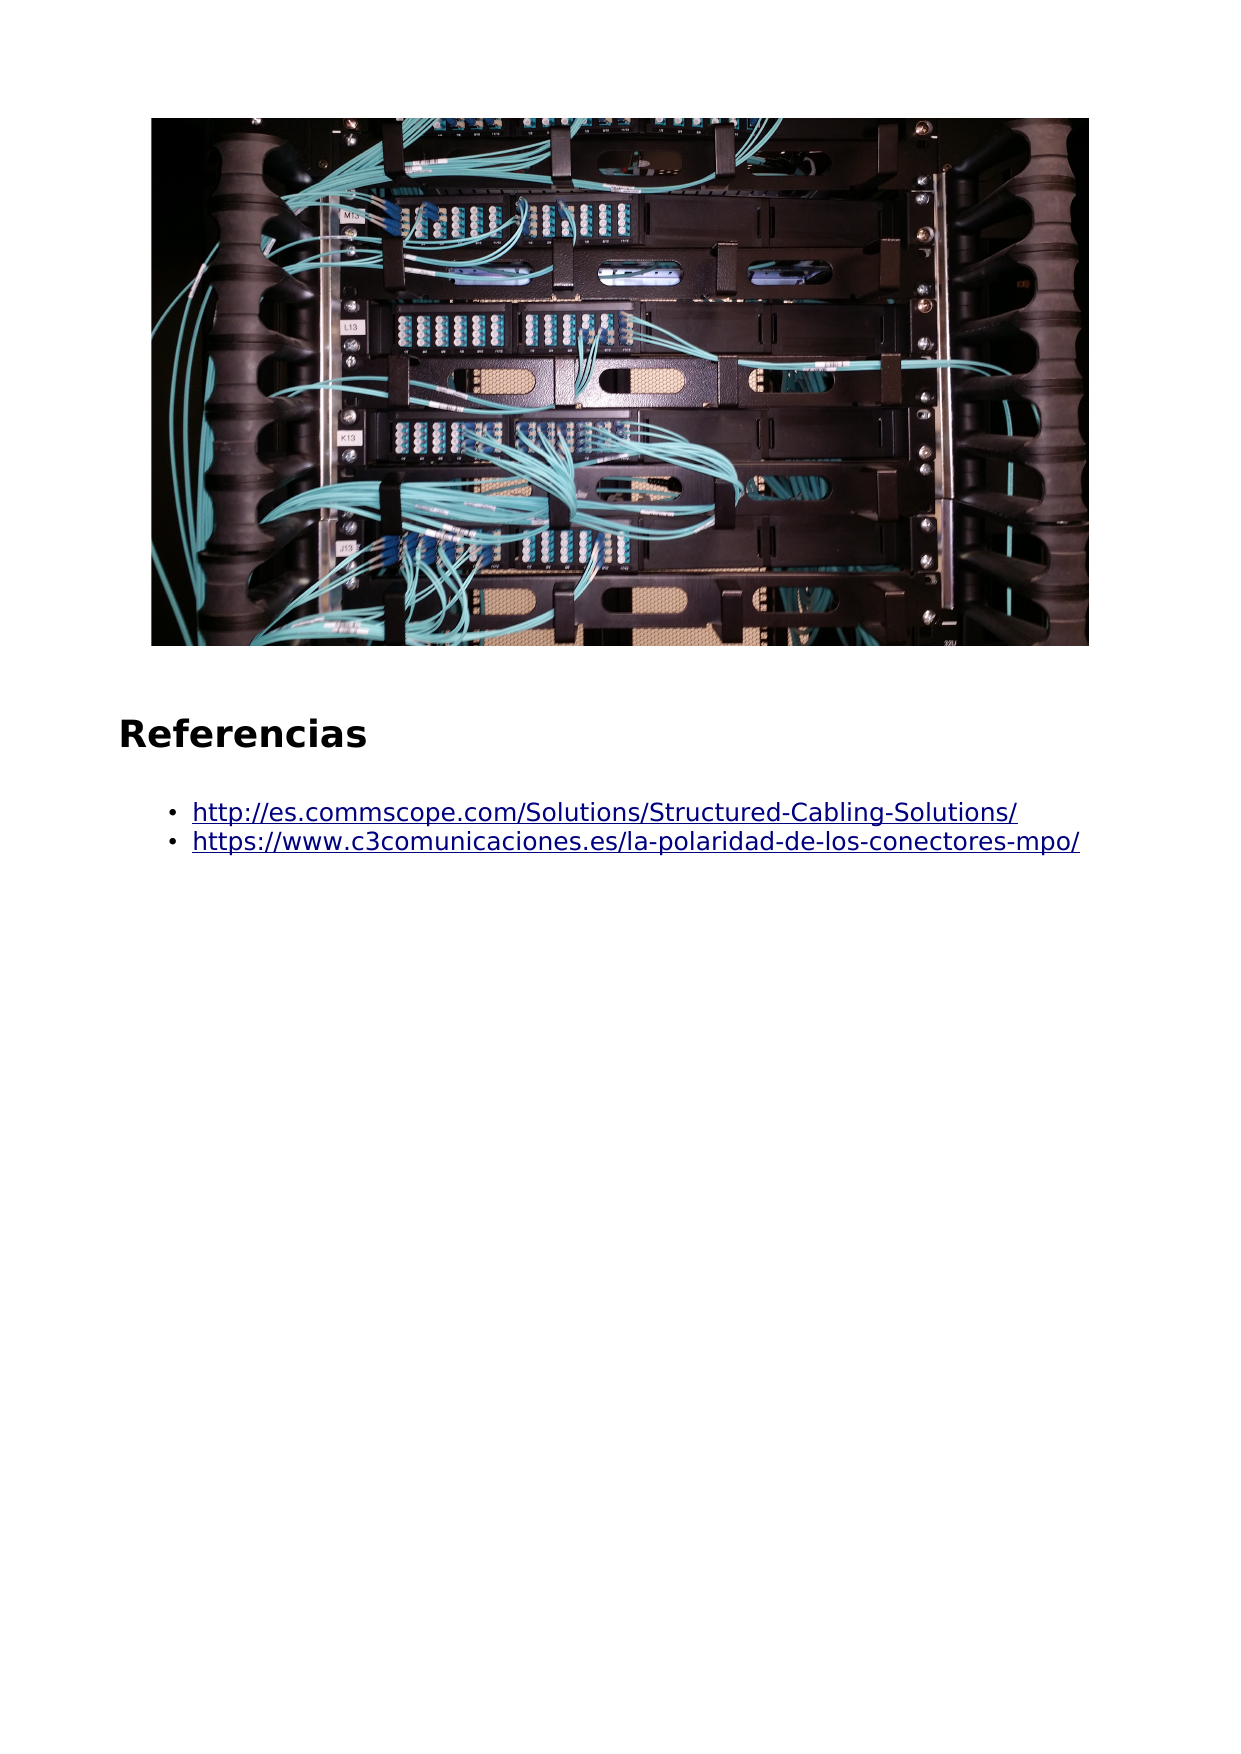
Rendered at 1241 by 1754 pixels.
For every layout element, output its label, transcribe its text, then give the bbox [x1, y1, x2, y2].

subtitle Referencias [118, 712, 1122, 756]
list http://es.commscope.com/Solutions/Structured-Cabling-Solutions/ [177, 798, 1122, 827]
picture [151, 118, 1089, 646]
list https://www.c3comunicaciones.es/la-polaridad-de-los-conectores-mpo/ [177, 827, 1122, 856]
